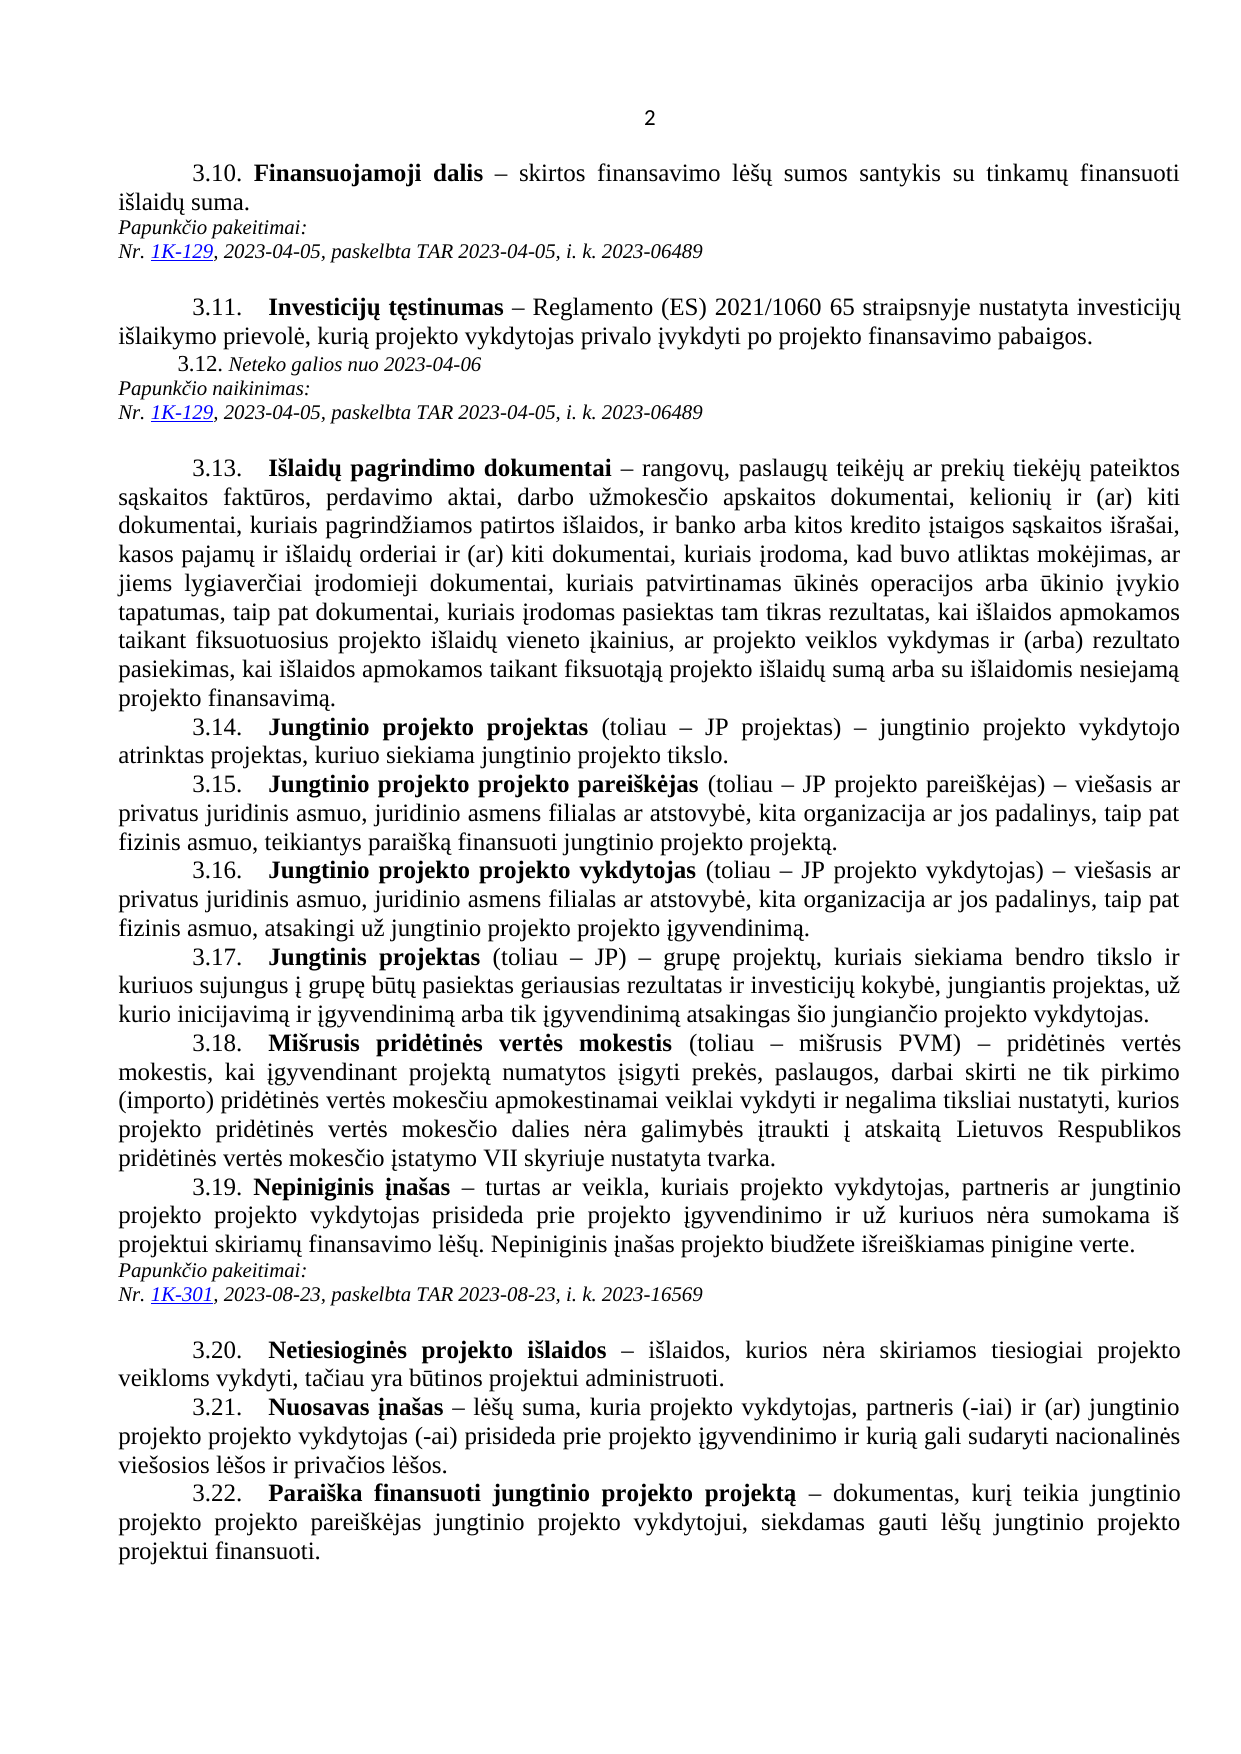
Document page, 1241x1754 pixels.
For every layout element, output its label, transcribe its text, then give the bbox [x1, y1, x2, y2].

text 3.12. Neteko galios nuo 2023-04-06 [118, 350, 1181, 376]
text 3.14. Jungtinio projekto projektas (toliau – JP projektas) – jungtinio projekto vykdytojo atrinktas projektas, kuriuo siekiama jungtinio projekto tikslo. [118, 712, 1181, 769]
text 3.13. Išlaidų pagrindimo dokumentai – rangovų, paslaugų teikėjų ar prekių tiekėjų pateiktos sąskaitos faktūros, perdavimo aktai, darbo užmokesčio apskaitos dokumentai, kelionių ir (ar) kiti dokumentai, kuriais pagrindžiamos patirtos išlaidos, ir banko arba kitos kredito įstaigos sąskaitos išrašai, kasos pajamų ir išlaidų orderiai ir (ar) kiti dokumentai, kuriais įrodoma, kad buvo atliktas mokėjimas, ar jiems lygiaverčiai įrodomieji dokumentai, kuriais patvirtinamas ūkinės operacijos arba ūkinio įvykio tapatumas, taip pat dokumentai, kuriais įrodomas pasiektas tam tikras rezultatas, kai išlaidos apmokamos taikant fiksuotuosius projekto išlaidų vieneto įkainius, ar projekto veiklos vykdymas ir (arba) rezultato pasiekimas, kai išlaidos apmokamos taikant fiksuotąją projekto išlaidų sumą arba su išlaidomis nesiejamą projekto finansavimą. [118, 453, 1181, 712]
text Papunkčio pakeitimai: [118, 215, 1181, 239]
text 3.15. Jungtinio projekto projekto pareiškėjas (toliau – JP projekto pareiškėjas) – viešasis ar privatus juridinis asmuo, juridinio asmens filialas ar atstovybė, kita organizacija ar jos padalinys, taip pat fizinis asmuo, teikiantys paraišką finansuoti jungtinio projekto projektą. [118, 769, 1181, 855]
text Nr. 1K-129, 2023-04-05, paskelbta TAR 2023-04-05, i. k. 2023-06489 [118, 400, 1181, 424]
text 3.18. Mišrusis pridėtinės vertės mokestis (toliau – mišrusis PVM) – pridėtinės vertės mokestis, kai įgyvendinant projektą numatytos įsigyti prekės, paslaugos, darbai skirti ne tik pirkimo (importo) pridėtinės vertės mokesčiu apmokestinamai veiklai vykdyti ir negalima tiksliai nustatyti, kurios projekto pridėtinės vertės mokesčio dalies nėra galimybės įtraukti į atskaitą Lietuvos Respublikos pridėtinės vertės mokesčio įstatymo VII skyriuje nustatyta tvarka. [118, 1028, 1181, 1172]
text 3.19. Nepiniginis įnašas – turtas ar veikla, kuriais projekto vykdytojas, partneris ar jungtinio projekto projekto vykdytojas prisideda prie projekto įgyvendinimo ir už kuriuos nėra sumokama iš projektui skiriamų finansavimo lėšų. Nepiniginis įnašas projekto biudžete išreiškiamas pinigine verte. [118, 1172, 1181, 1258]
text 3.20. Netiesioginės projekto išlaidos – išlaidos, kurios nėra skiriamos tiesiogiai projekto veikloms vykdyti, tačiau yra būtinos projektui administruoti. [118, 1335, 1181, 1392]
text 3.16. Jungtinio projekto projekto vykdytojas (toliau – JP projekto vykdytojas) – viešasis ar privatus juridinis asmuo, juridinio asmens filialas ar atstovybė, kita organizacija ar jos padalinys, taip pat fizinis asmuo, atsakingi už jungtinio projekto projekto įgyvendinimą. [118, 855, 1181, 942]
text 3.10. Finansuojamoji dalis – skirtos finansavimo lėšų sumos santykis su tinkamų finansuoti išlaidų suma. [118, 158, 1181, 215]
text Papunkčio pakeitimai: [118, 1258, 1181, 1282]
text 3.21. Nuosavas įnašas – lėšų suma, kuria projekto vykdytojas, partneris (-iai) ir (ar) jungtinio projekto projekto vykdytojas (-ai) prisideda prie projekto įgyvendinimo ir kurią gali sudaryti nacionalinės viešosios lėšos ir privačios lėšos. [118, 1392, 1181, 1478]
text 3.11. Investicijų tęstinumas – Reglamento (ES) 2021/1060 65 straipsnyje nustatyta investicijų išlaikymo prievolė, kurią projekto vykdytojas privalo įvykdyti po projekto finansavimo pabaigos. [118, 292, 1181, 350]
text 3.17. Jungtinis projektas (toliau – JP) – grupę projektų, kuriais siekiama bendro tikslo ir kuriuos sujungus į grupę būtų pasiektas geriausias rezultatas ir investicijų kokybė, jungiantis projektas, už kurio inicijavimą ir įgyvendinimą arba tik įgyvendinimą atsakingas šio jungiančio projekto vykdytojas. [118, 942, 1181, 1028]
text Papunkčio naikinimas: [118, 376, 1181, 400]
text 3.22. Paraiška finansuoti jungtinio projekto projektą – dokumentas, kurį teikia jungtinio projekto projekto pareiškėjas jungtinio projekto vykdytojui, siekdamas gauti lėšų jungtinio projekto projektui finansuoti. [118, 1478, 1181, 1565]
text Nr. 1K-129, 2023-04-05, paskelbta TAR 2023-04-05, i. k. 2023-06489 [118, 239, 1181, 263]
text Nr. 1K-301, 2023-08-23, paskelbta TAR 2023-08-23, i. k. 2023-16569 [118, 1282, 1181, 1306]
